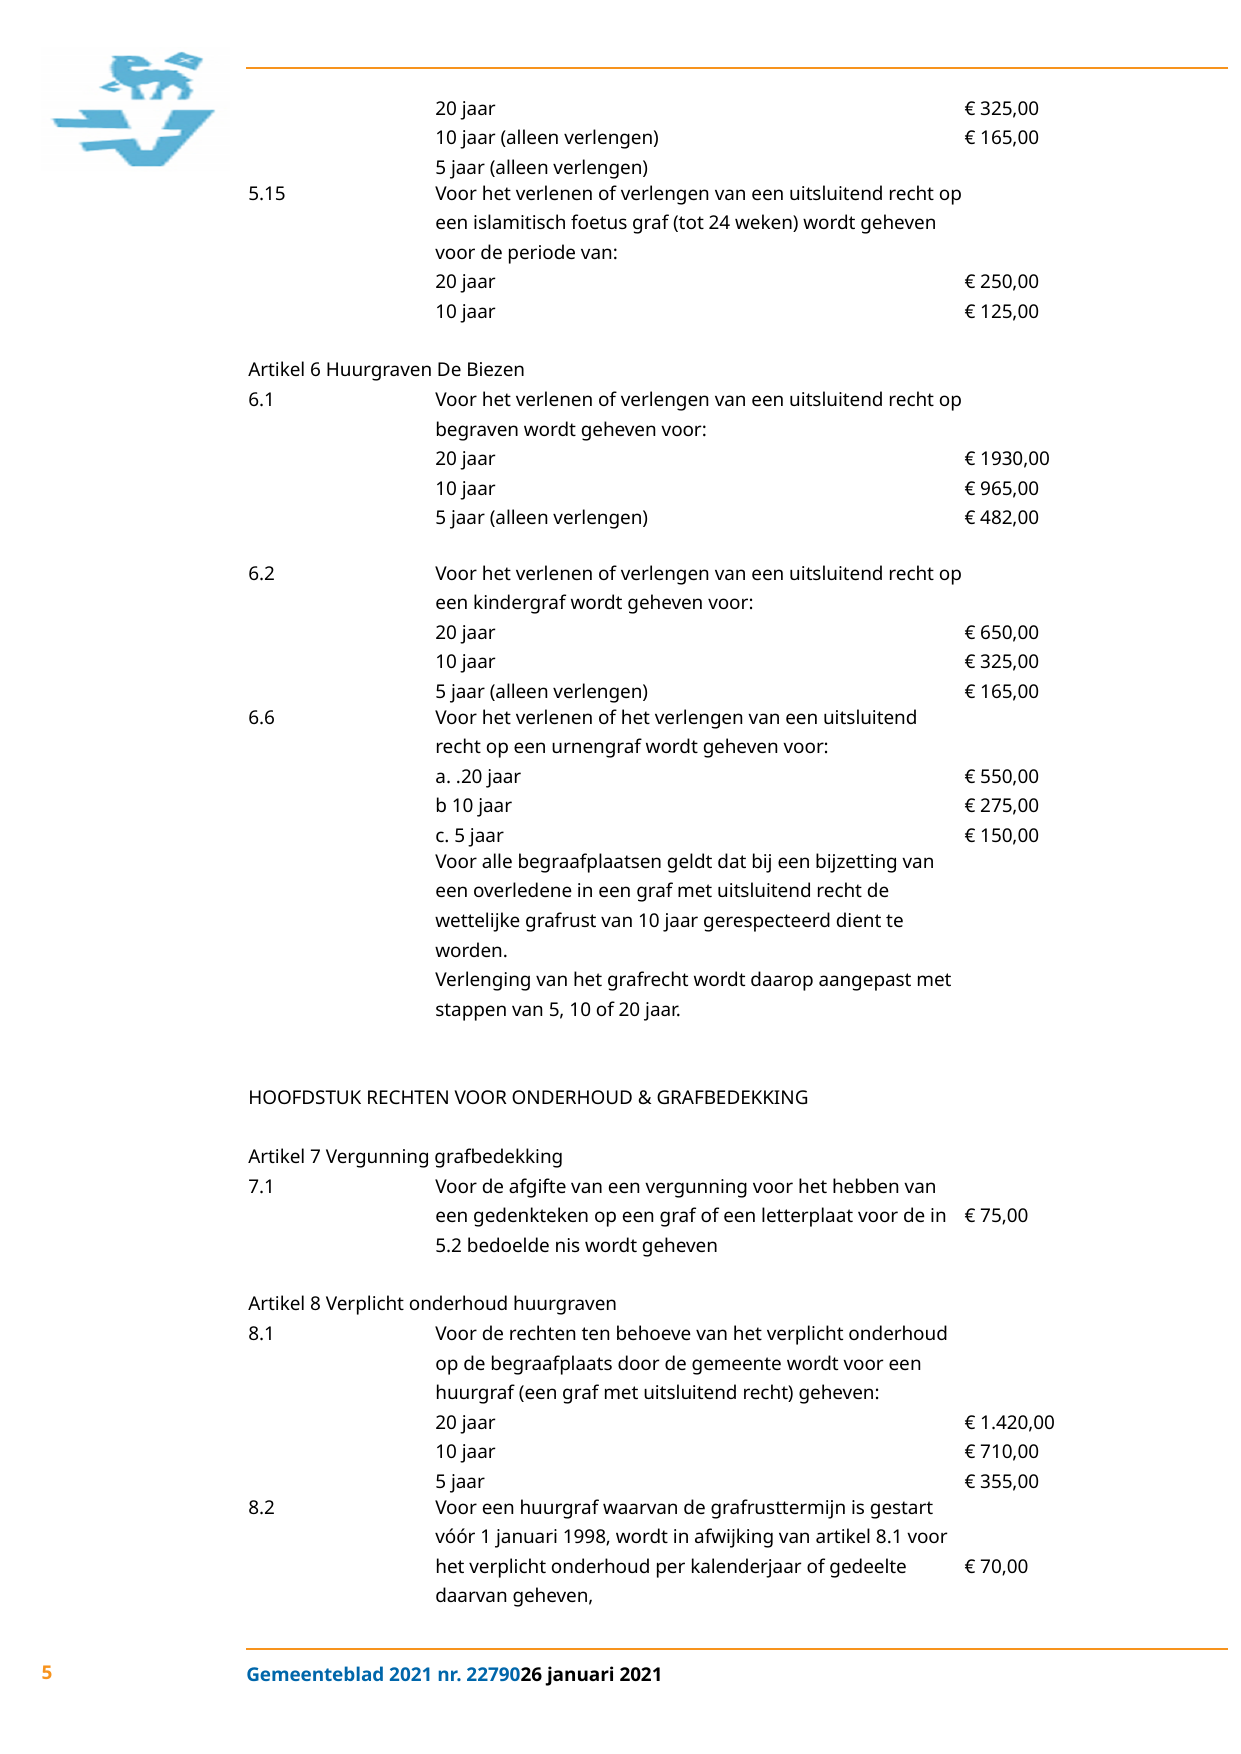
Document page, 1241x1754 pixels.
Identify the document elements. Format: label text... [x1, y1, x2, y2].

table_cell Voor het verlenen of het verlengen van een uitsluitend recht op een urnengraf wordt geheven voor: a. .20 jaar b 10 jaar c. 5 jaar [435, 704, 964, 848]
picture [41, 47, 231, 172]
table_header € 75,00 [964, 1173, 1152, 1258]
table_cell 8.2 [248, 1494, 435, 1608]
table_cell € 650,00 € 325,00 € 165,00 [964, 560, 1152, 704]
table_cell Voor een huurgraf waarvan de grafrusttermijn is gestart vóór 1 januari 1998, wordt in afwijking van artikel 8.1 voor het verplicht onderhoud per kalenderjaar of gedeelte daarvan geheven, [435, 1494, 964, 1608]
table_cell [248, 95, 435, 180]
table_cell Voor het verlenen of verlengen van een uitsluitend recht op een islamitisch foetus graf (tot 24 weken) wordt geheven voor de periode van: 20 jaar 10 jaar [435, 180, 964, 324]
table_cell Voor het verlenen of verlengen van een uitsluitend recht op een kindergraf wordt geheven voor: 20 jaar 10 jaar 5 jaar (alleen verlengen) [435, 560, 964, 704]
table_header Voor de afgifte van een vergunning voor het hebben van een gedenkteken op een graf of een letterplaat voor de in 5.2 bedoelde nis wordt geheven [435, 1173, 964, 1258]
table_header € 1.420,00 € 710,00 € 355,00 [964, 1320, 1152, 1494]
table_cell [964, 848, 1152, 1022]
table_header 8.1 [248, 1320, 435, 1494]
table_cell Voor alle begraafplaatsen geldt dat bij een bijzetting van een overledene in een graf met uitsluitend recht de wettelijke grafrust van 10 jaar gerespecteerd dient te worden. Verlenging van het grafrecht wordt daarop aangepast met stappen van 5, 10 of 20 jaar. [435, 848, 964, 1022]
text Artikel 8 Verplicht onderhoud huurgraven [248, 1291, 1152, 1316]
table_cell 6.6 [248, 704, 435, 848]
table_header € 1930,00 € 965,00 € 482,00 [964, 386, 1152, 560]
table_cell [248, 848, 435, 1022]
table_header Voor de rechten ten behoeve van het verplicht onderhoud op de begraafplaats door de gemeente wordt voor een huurgraf (een graf met uitsluitend recht) geheven: 20 jaar 10 jaar 5 jaar [435, 1320, 964, 1494]
table_cell € 70,00 [964, 1494, 1152, 1608]
table_header 6.1 [248, 386, 435, 560]
table_cell € 325,00 € 165,00 [964, 95, 1152, 180]
text HOOFDSTUK RECHTEN VOOR ONDERHOUD & GRAFBEDEKKING [248, 1084, 1152, 1110]
table_cell € 250,00 € 125,00 [964, 180, 1152, 324]
table_cell 5.15 [248, 180, 435, 324]
table_header 7.1 [248, 1173, 435, 1258]
text Artikel 7 Vergunning grafbedekking [248, 1143, 1152, 1169]
table_cell 20 jaar 10 jaar (alleen verlengen) 5 jaar (alleen verlengen) [435, 95, 964, 180]
text Artikel 6 Huurgraven De Biezen [248, 357, 1152, 382]
table_cell € 550,00 € 275,00 € 150,00 [964, 704, 1152, 848]
table_header Voor het verlenen of verlengen van een uitsluitend recht op begraven wordt geheven voor: 20 jaar 10 jaar 5 jaar (alleen verlengen) [435, 386, 964, 560]
table_cell 6.2 [248, 560, 435, 704]
